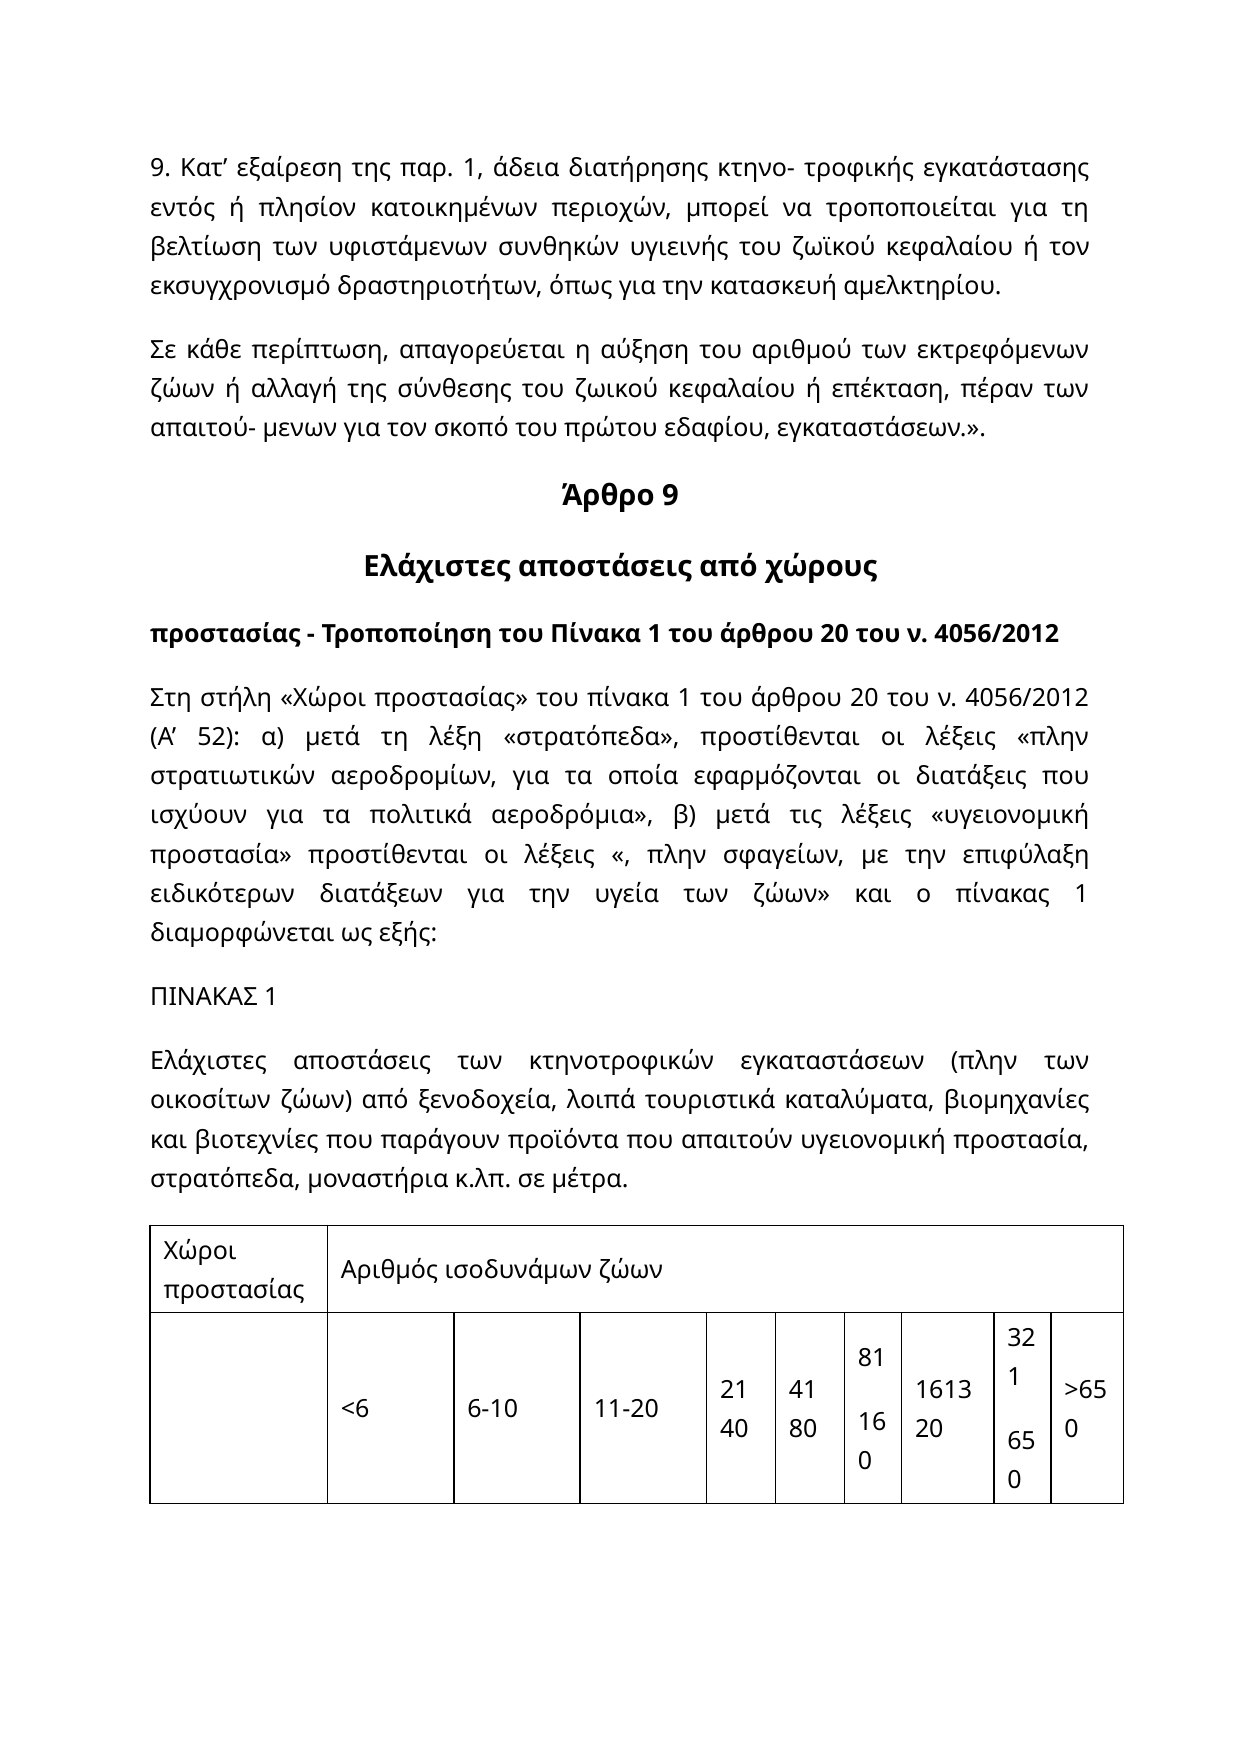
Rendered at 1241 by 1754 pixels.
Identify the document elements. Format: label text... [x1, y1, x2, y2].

text ΠΙΝΑΚΑΣ 1 [150, 979, 1090, 1013]
table_header Αριθμός ισοδυνάμων ζώων [328, 1226, 1123, 1312]
text Σε κάθε περίπτωση, απαγορεύεται η αύξηση του αριθμού των εκτρεφόμενων ζώων ή αλλαγή της σύνθεσης του ζωικού κεφαλαίου ή επέκταση, πέραν των απαιτού- μενων για τον σκοπό του πρώτου εδαφίου, εγκαταστάσεων.». [150, 332, 1090, 444]
subtitle Ελάχιστες αποστάσεις από χώρους [150, 545, 1090, 584]
table_cell 81 160 [845, 1313, 901, 1502]
table_cell 161320 [902, 1313, 993, 1502]
text προστασίας - Τροποποίηση του Πίνακα 1 του άρθρου 20 του ν. 4056/2012 [150, 615, 1090, 649]
table_cell 321 650 [995, 1313, 1050, 1502]
table_header Χώροι προστασίας [151, 1226, 327, 1312]
table_cell 2140 [707, 1313, 775, 1502]
table_cell 4180 [776, 1313, 844, 1502]
table_cell 6-10 [455, 1313, 579, 1502]
text Στη στήλη «Χώροι προστασίας» του πίνακα 1 του άρθρου 20 του ν. 4056/2012 (Α’ 52): α) μετά τη λέξη «στρατόπεδα», προστίθενται οι λέξεις «πλην στρατιωτικών αεροδρομίων, για τα οποία εφαρμόζονται οι διατάξεις που ισχύουν για τα πολιτικά αεροδρόμια», β) μετά τις λέξεις «υγειονομική προστασία» προστίθενται οι λέξεις «, πλην σφαγείων, με την επιφύλαξη ειδικότερων διατάξεων για την υγεία των ζώων» και ο πίνακας 1 διαμορφώνεται ως εξής: [150, 679, 1090, 949]
table_cell 11-20 [581, 1313, 706, 1502]
text 9. Κατ’ εξαίρεση της παρ. 1, άδεια διατήρησης κτηνο- τροφικής εγκατάστασης εντός ή πλησίον κατοικημένων περιοχών, μπορεί να τροποποιείται για τη βελτίωση των υφιστάμενων συνθηκών υγιεινής του ζωϊκού κεφαλαίου ή τον εκσυγχρονισμό δραστηριοτήτων, όπως για την κατασκευή αμελκτηρίου. [150, 150, 1090, 302]
table_cell <6 [328, 1313, 453, 1502]
subtitle Άρθρο 9 [150, 474, 1090, 514]
table_cell >650 [1052, 1313, 1123, 1502]
table_cell [151, 1313, 327, 1502]
text Ελάχιστες αποστάσεις των κτηνοτροφικών εγκαταστάσεων (πλην των οικοσίτων ζώων) από ξενοδοχεία, λοιπά τουριστικά καταλύματα, βιομηχανίες και βιοτεχνίες που παράγουν προϊόντα που απαιτούν υγειονομική προστασία, στρατόπεδα, μοναστήρια κ.λπ. σε μέτρα. [150, 1043, 1090, 1194]
